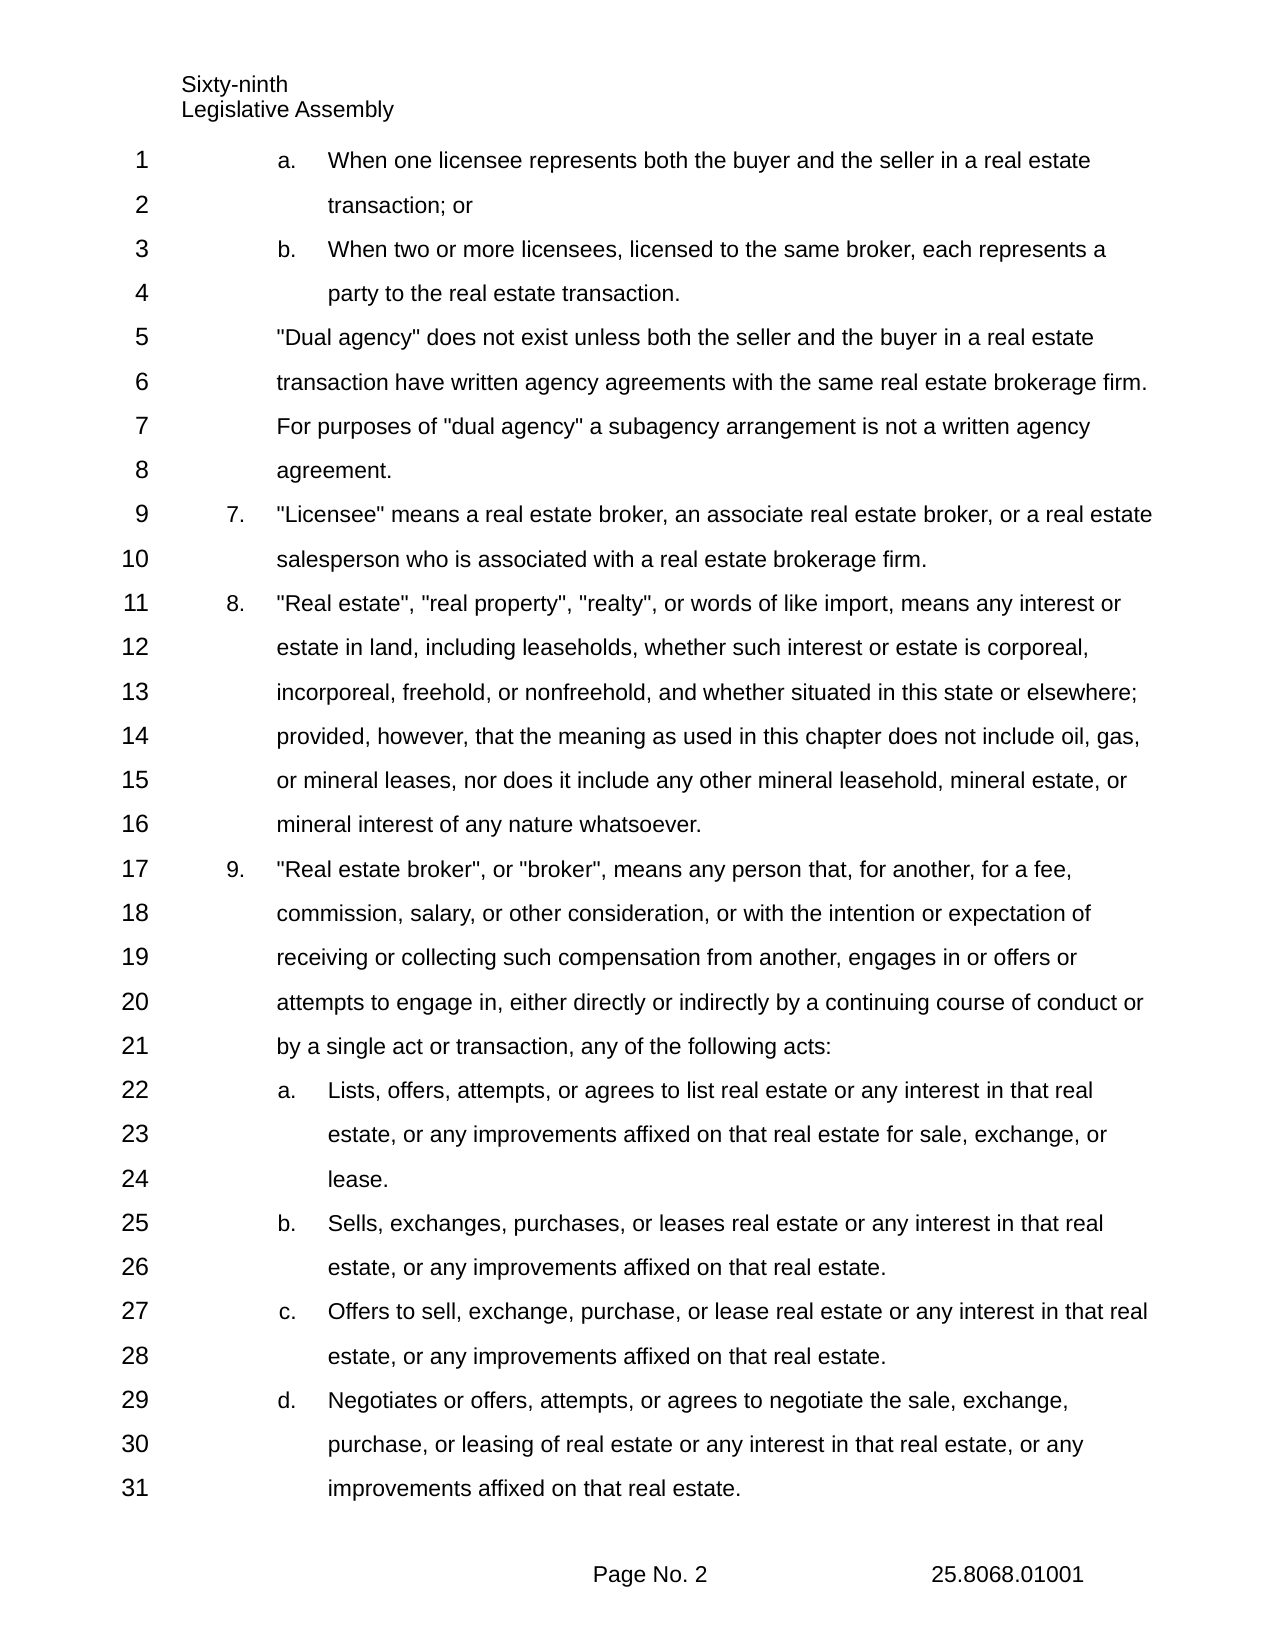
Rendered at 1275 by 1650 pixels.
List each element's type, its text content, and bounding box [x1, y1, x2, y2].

text c. Offers to sell, exchange, purchase, or lease real estate or any interest in that real estate, or any improvements affixed on that real estate. [181, 1284, 1154, 1373]
text 7. "Licensee" means a real estate broker, an associate real estate broker, or a real estate salesperson who is associated with a real estate brokerage firm. [181, 487, 1154, 576]
text a. When one licensee represents both the buyer and the seller in a real estate transaction; or [181, 133, 1154, 222]
text 9. "Real estate broker", or "broker", means any person that, for another, for a fee, commission, salary, or other consideration, or with the intention or expectation of receiving or collecting such compensation from another, engages in or offers or attempts to engage in, either directly or indirectly by a continuing course of conduct or by a single act or transaction, any of the following acts: [181, 842, 1154, 1063]
text d. Negotiates or offers, attempts, or agrees to negotiate the sale, exchange, purchase, or leasing of real estate or any interest in that real estate, or any improvements affixed on that real estate. [181, 1373, 1154, 1506]
text 8. "Real estate", "real property", "realty", or words of like import, means any interest or estate in land, including leaseholds, whether such interest or estate is corporeal, incorporeal, freehold, or nonfreehold, and whether situated in this state or elsewhere; provided, however, that the meaning as used in this chapter does not include oil, gas, or mineral leases, nor does it include any other mineral leasehold, mineral estate, or mineral interest of any nature whatsoever. [181, 576, 1154, 842]
text b. When two or more licensees, licensed to the same broker, each represents a party to the real estate transaction. [181, 222, 1154, 310]
text b. Sells, exchanges, purchases, or leases real estate or any interest in that real estate, or any improvements affixed on that real estate. [181, 1196, 1154, 1284]
text a. Lists, offers, attempts, or agrees to list real estate or any interest in that real estate, or any improvements affixed on that real estate for sale, exchange, or lease. [181, 1063, 1154, 1196]
text "Dual agency" does not exist unless both the seller and the buyer in a real estate transaction have written agency agreements with the same real estate brokerage firm. For purposes of "dual agency" a subagency arrangement is not a written agency agreement. [276, 310, 1154, 487]
